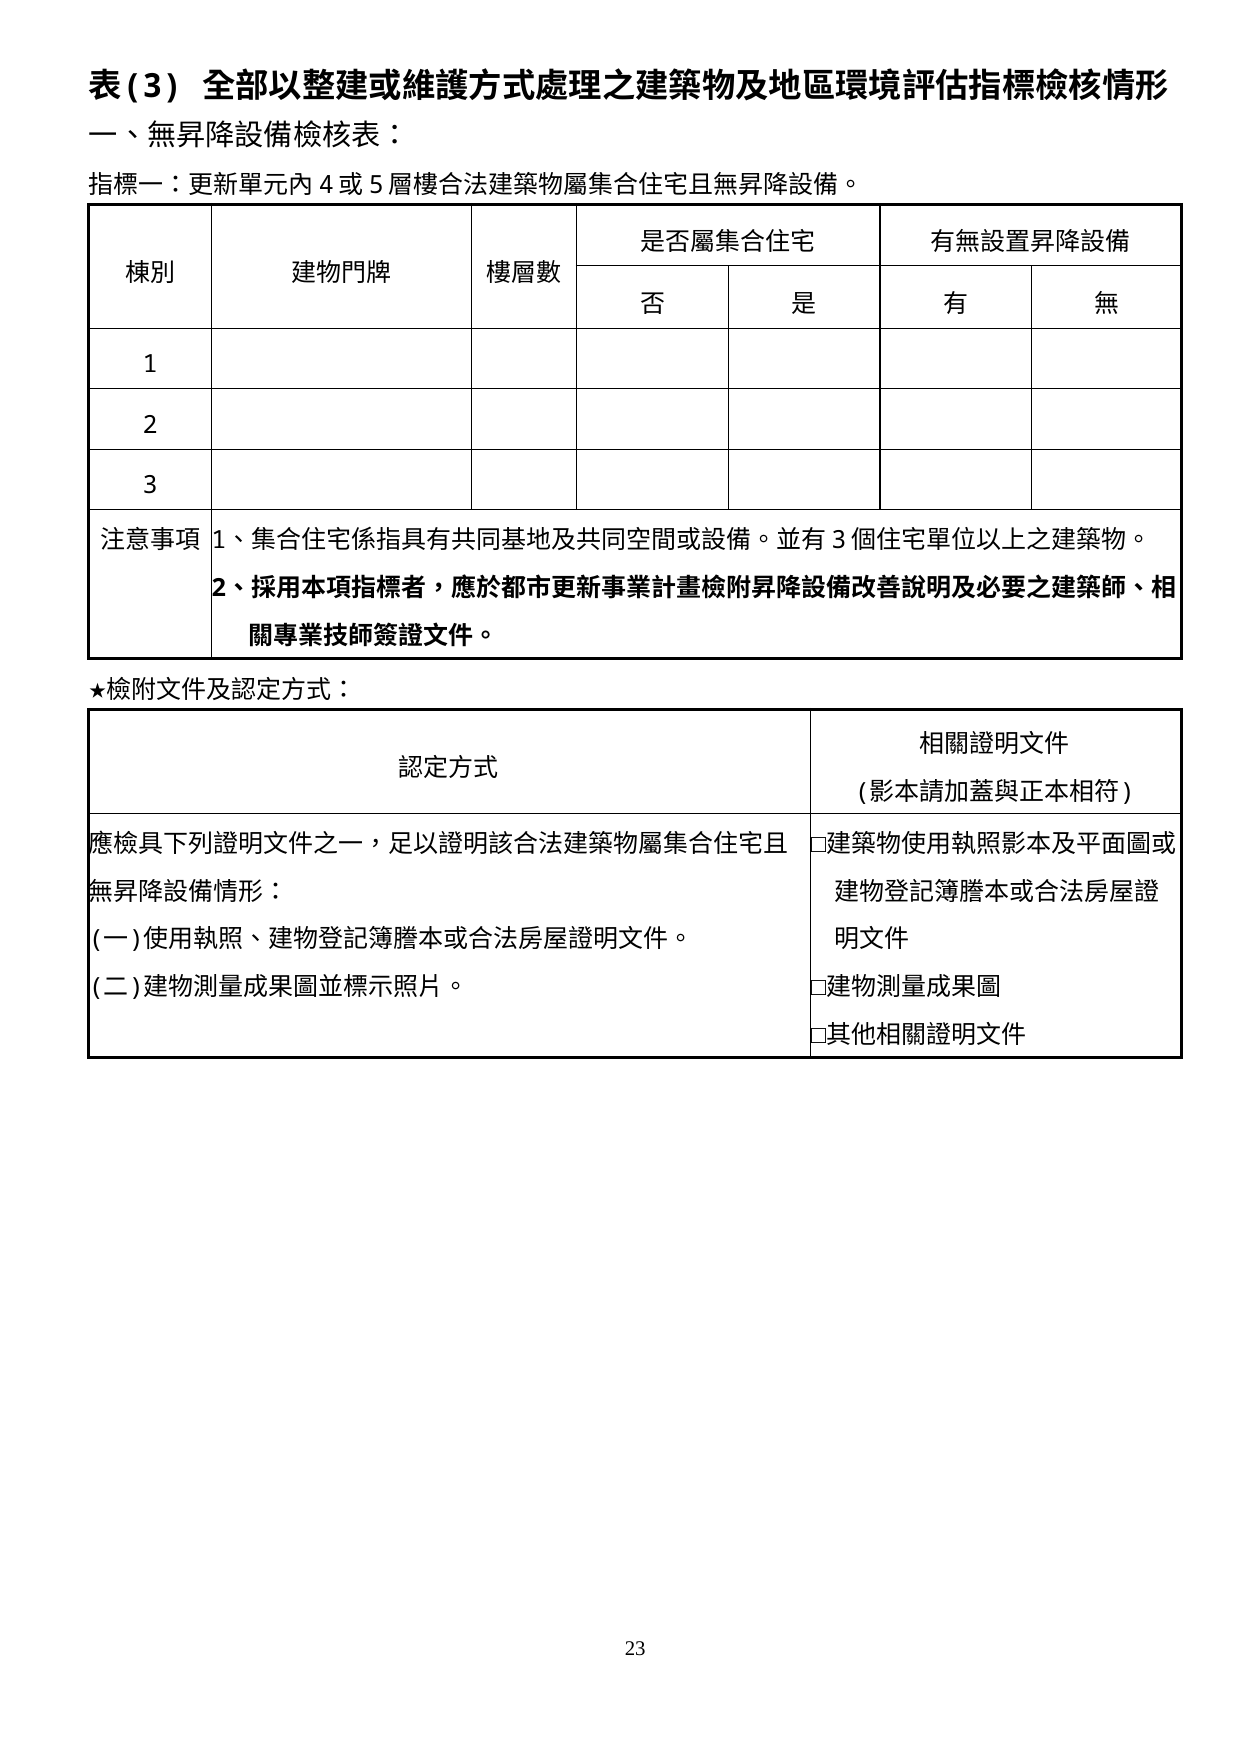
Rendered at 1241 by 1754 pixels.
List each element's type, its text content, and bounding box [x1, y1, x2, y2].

text ★檢附文件及認定方式： [89, 660, 1181, 708]
table_cell 1、集合住宅係指具有共同基地及共同空間或設備。並有3個住宅單位以上之建築物。 2、採用本項指標者，應於都市更新事業計畫檢附昇降設備改善說明及必要之建築師、相關專業技師簽證文件。 [212, 510, 1180, 657]
table_header 樓層數 [472, 206, 576, 328]
table_cell [577, 389, 728, 449]
table_header 認定方式 [90, 711, 810, 813]
table_cell [729, 450, 879, 509]
text 一、無昇降設備檢核表： [89, 107, 1181, 155]
table_cell 是 [729, 266, 879, 328]
table_header 是否屬集合住宅 [577, 206, 879, 265]
table_cell [881, 450, 1031, 509]
table_header 棟別 [90, 206, 211, 328]
table_cell 注意事項 [90, 510, 211, 657]
table_cell [729, 329, 879, 388]
table_cell 3 [90, 450, 211, 509]
text 指標一：更新單元內4或5層樓合法建築物屬集合住宅且無昇降設備。 [89, 155, 1181, 203]
table_cell 2 [90, 389, 211, 449]
table_header 建物門牌 [212, 206, 471, 328]
table_cell 無 [1032, 266, 1180, 328]
table_cell 1 [90, 329, 211, 388]
table_header 相關證明文件 (影本請加蓋與正本相符) [811, 711, 1180, 813]
table_cell 應檢具下列證明文件之一，足以證明該合法建築物屬集合住宅且無昇降設備情形： (一)使用執照、建物登記簿謄本或合法房屋證明文件。 (二)建物測量成果圖並標示照片。 [90, 814, 810, 1056]
table_cell [1032, 450, 1180, 509]
text 表(3) 全部以整建或維護方式處理之建築物及地區環境評估指標檢核情形 [89, 59, 1181, 107]
table_cell [472, 450, 576, 509]
table_cell [881, 389, 1031, 449]
table_cell [881, 329, 1031, 388]
table_cell [729, 389, 879, 449]
table_cell □建築物使用執照影本及平面圖或建物登記簿謄本或合法房屋證明文件 □建物測量成果圖 □其他相關證明文件 [811, 814, 1180, 1056]
table_cell 否 [577, 266, 728, 328]
table_cell [577, 450, 728, 509]
table_cell [212, 450, 471, 509]
table_cell [212, 389, 471, 449]
table_cell [472, 329, 576, 388]
table_cell [1032, 329, 1180, 388]
table_cell 有 [881, 266, 1031, 328]
table_cell [472, 389, 576, 449]
table_cell [212, 329, 471, 388]
table_cell [1032, 389, 1180, 449]
table_cell [577, 329, 728, 388]
table_header 有無設置昇降設備 [881, 206, 1180, 265]
